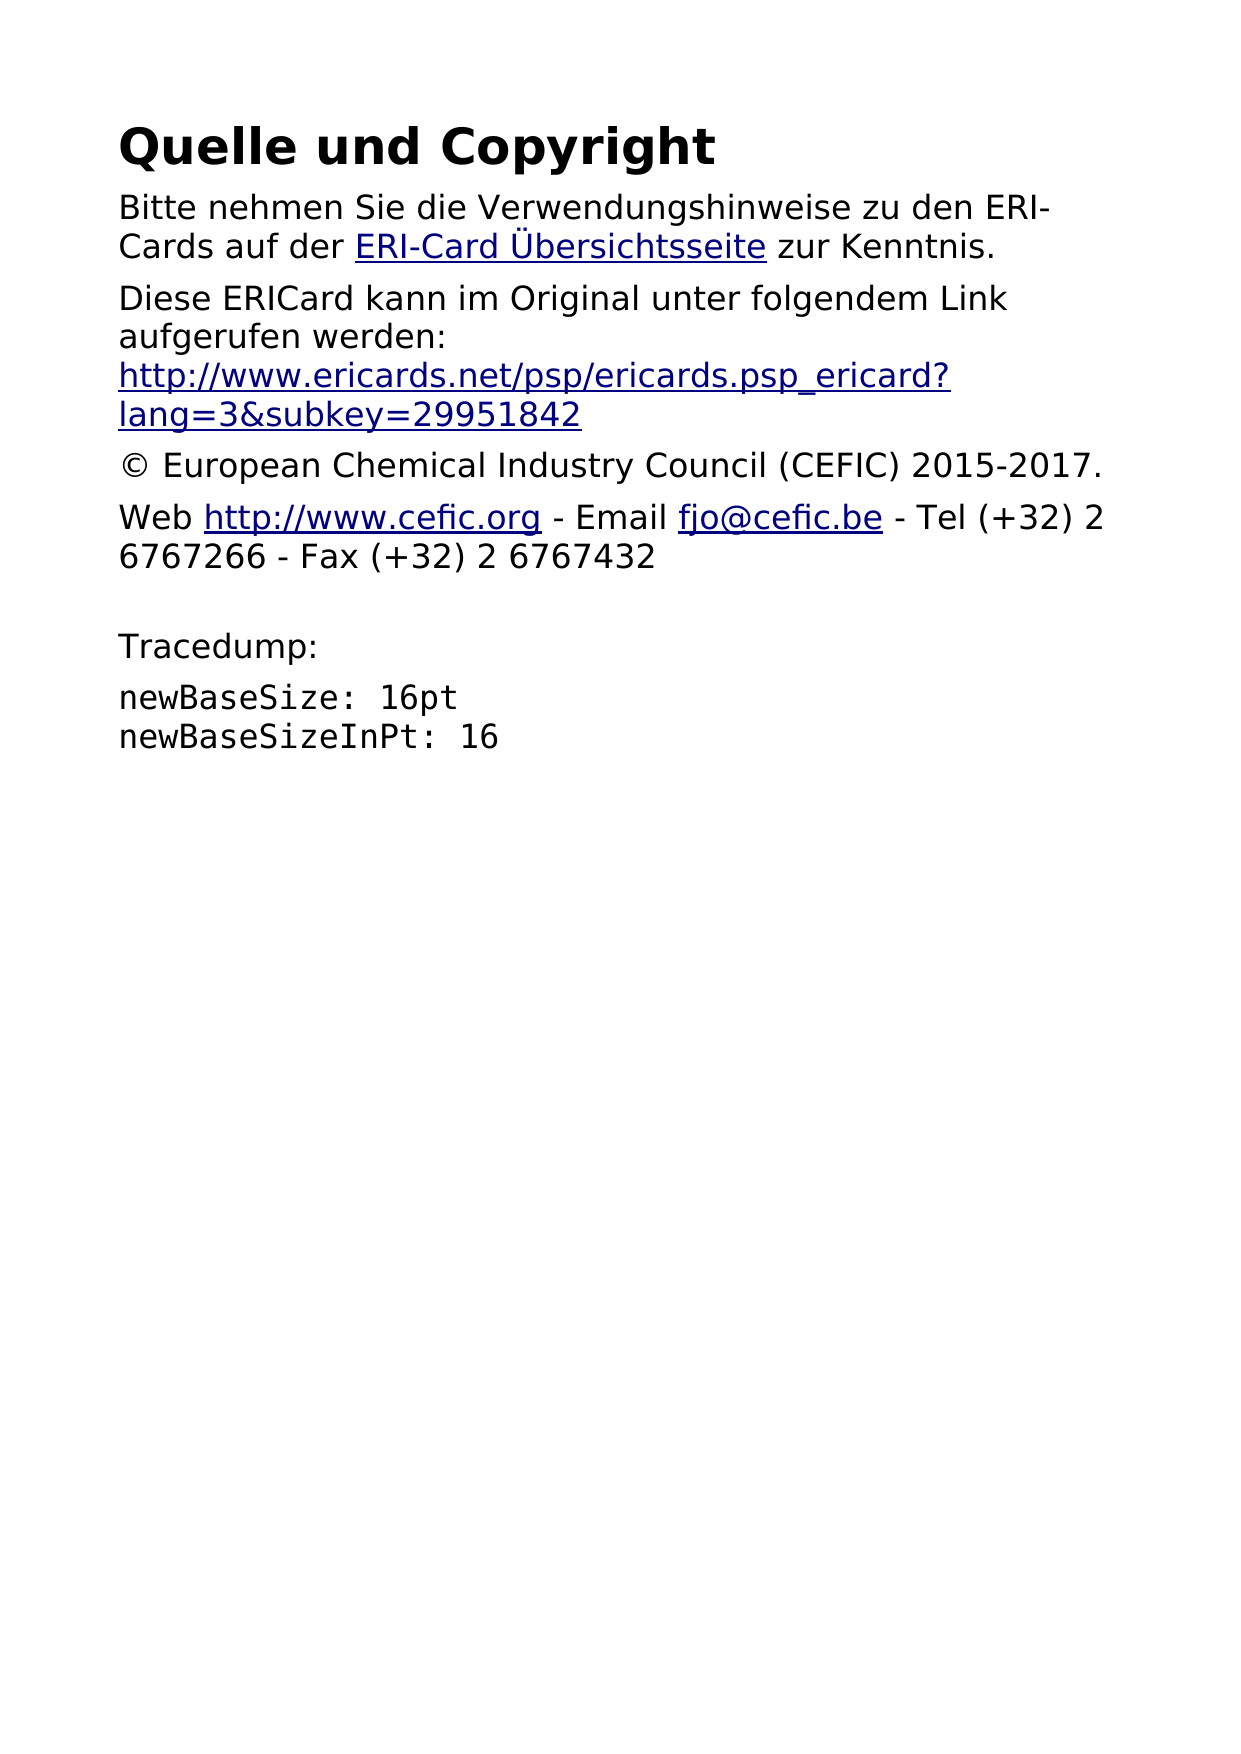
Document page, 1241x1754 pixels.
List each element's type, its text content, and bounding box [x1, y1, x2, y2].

text Tracedump: [118, 588, 1122, 666]
text newBaseSize: 16pt newBaseSizeInPt: 16 [118, 679, 1122, 756]
text © European Chemical Industry Council (CEFIC) 2015-2017. [118, 447, 1122, 486]
text Web http://www.cefic.org - Email fjo@cefic.be - Tel (+32) 2 6767266 - Fax (+32) 2 6767432 [118, 498, 1122, 576]
text Bitte nehmen Sie die Verwendungshinweise zu den ERI-Cards auf der ERI-Card Übersichtsseite zur Kenntnis. [118, 189, 1122, 267]
text Diese ERICard kann im Original unter folgendem Link aufgerufen werden: http://www.ericards.net/psp/ericards.psp_ericard?lang=3&subkey=29951842 [118, 279, 1122, 434]
subtitle Quelle und Copyright [118, 118, 1122, 176]
